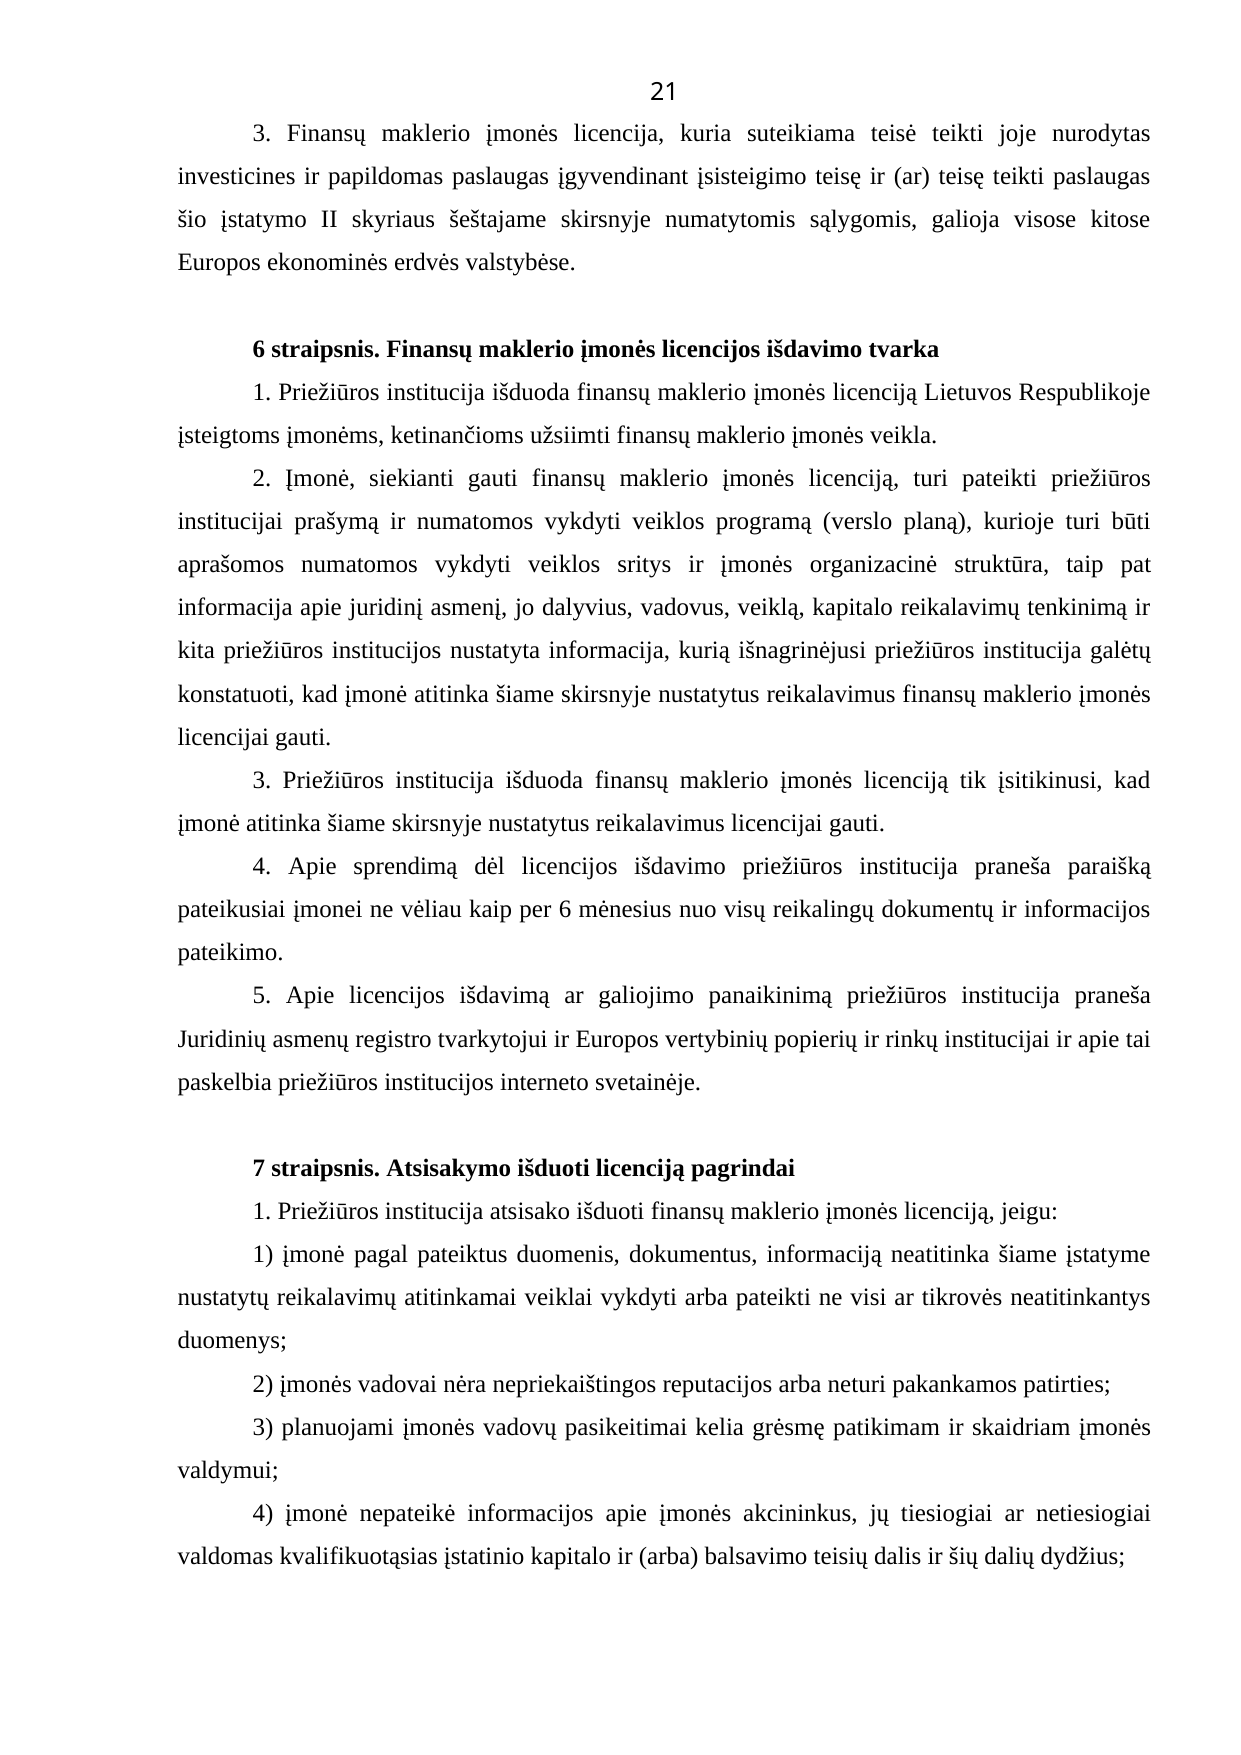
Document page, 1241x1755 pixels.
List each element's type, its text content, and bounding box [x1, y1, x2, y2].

text 3. Finansų maklerio įmonės licencija, kuria suteikiama teisė teikti joje nurodytas investicines ir papildomas paslaugas įgyvendinant įsisteigimo teisę ir (ar) teisę teikti paslaugas šio įstatymo II skyriaus šeštajame skirsnyje numatytomis sąlygomis, galioja visose kitose Europos ekonominės erdvės valstybėse. [177, 118, 1152, 276]
text 5. Apie licencijos išdavimą ar galiojimo panaikinimą priežiūros institucija praneša Juridinių asmenų registro tvarkytojui ir Europos vertybinių popierių ir rinkų institucijai ir apie tai paskelbia priežiūros institucijos interneto svetainėje. [177, 981, 1152, 1096]
text 3. Priežiūros institucija išduoda finansų maklerio įmonės licenciją tik įsitikinusi, kad įmonė atitinka šiame skirsnyje nustatytus reikalavimus licencijai gauti. [177, 765, 1152, 837]
text 6 straipsnis. Finansų maklerio įmonės licencijos išdavimo tvarka [177, 334, 1152, 362]
text 1) įmonė pagal pateiktus duomenis, dokumentus, informaciją neatitinka šiame įstatyme nustatytų reikalavimų atitinkamai veiklai vykdyti arba pateikti ne visi ar tikrovės neatitinkantys duomenys; [177, 1239, 1152, 1354]
text 4. Apie sprendimą dėl licencijos išdavimo priežiūros institucija praneša paraišką pateikusiai įmonei ne vėliau kaip per 6 mėnesius nuo visų reikalingų dokumentų ir informacijos pateikimo. [177, 851, 1152, 966]
text 2. Įmonė, siekianti gauti finansų maklerio įmonės licenciją, turi pateikti priežiūros institucijai prašymą ir numatomos vykdyti veiklos programą (verslo planą), kurioje turi būti aprašomos numatomos vykdyti veiklos sritys ir įmonės organizacinė struktūra, taip pat informacija apie juridinį asmenį, jo dalyvius, vadovus, veiklą, kapitalo reikalavimų tenkinimą ir kita priežiūros institucijos nustatyta informacija, kurią išnagrinėjusi priežiūros institucija galėtų konstatuoti, kad įmonė atitinka šiame skirsnyje nustatytus reikalavimus finansų maklerio įmonės licencijai gauti. [177, 463, 1152, 751]
text 3) planuojami įmonės vadovų pasikeitimai kelia grėsmę patikimam ir skaidriam įmonės valdymui; [177, 1412, 1152, 1484]
text 1. Priežiūros institucija atsisako išduoti finansų maklerio įmonės licenciją, jeigu: [177, 1196, 1152, 1225]
text 2) įmonės vadovai nėra nepriekaištingos reputacijos arba neturi pakankamos patirties; [177, 1369, 1152, 1397]
text 1. Priežiūros institucija išduoda finansų maklerio įmonės licenciją Lietuvos Respublikoje įsteigtoms įmonėms, ketinančioms užsiimti finansų maklerio įmonės veikla. [177, 377, 1152, 449]
text 4) įmonė nepateikė informacijos apie įmonės akcininkus, jų tiesiogiai ar netiesiogiai valdomas kvalifikuotąsias įstatinio kapitalo ir (arba) balsavimo teisių dalis ir šių dalių dydžius; [177, 1498, 1152, 1570]
text 7 straipsnis. Atsisakymo išduoti licenciją pagrindai [177, 1153, 1152, 1182]
